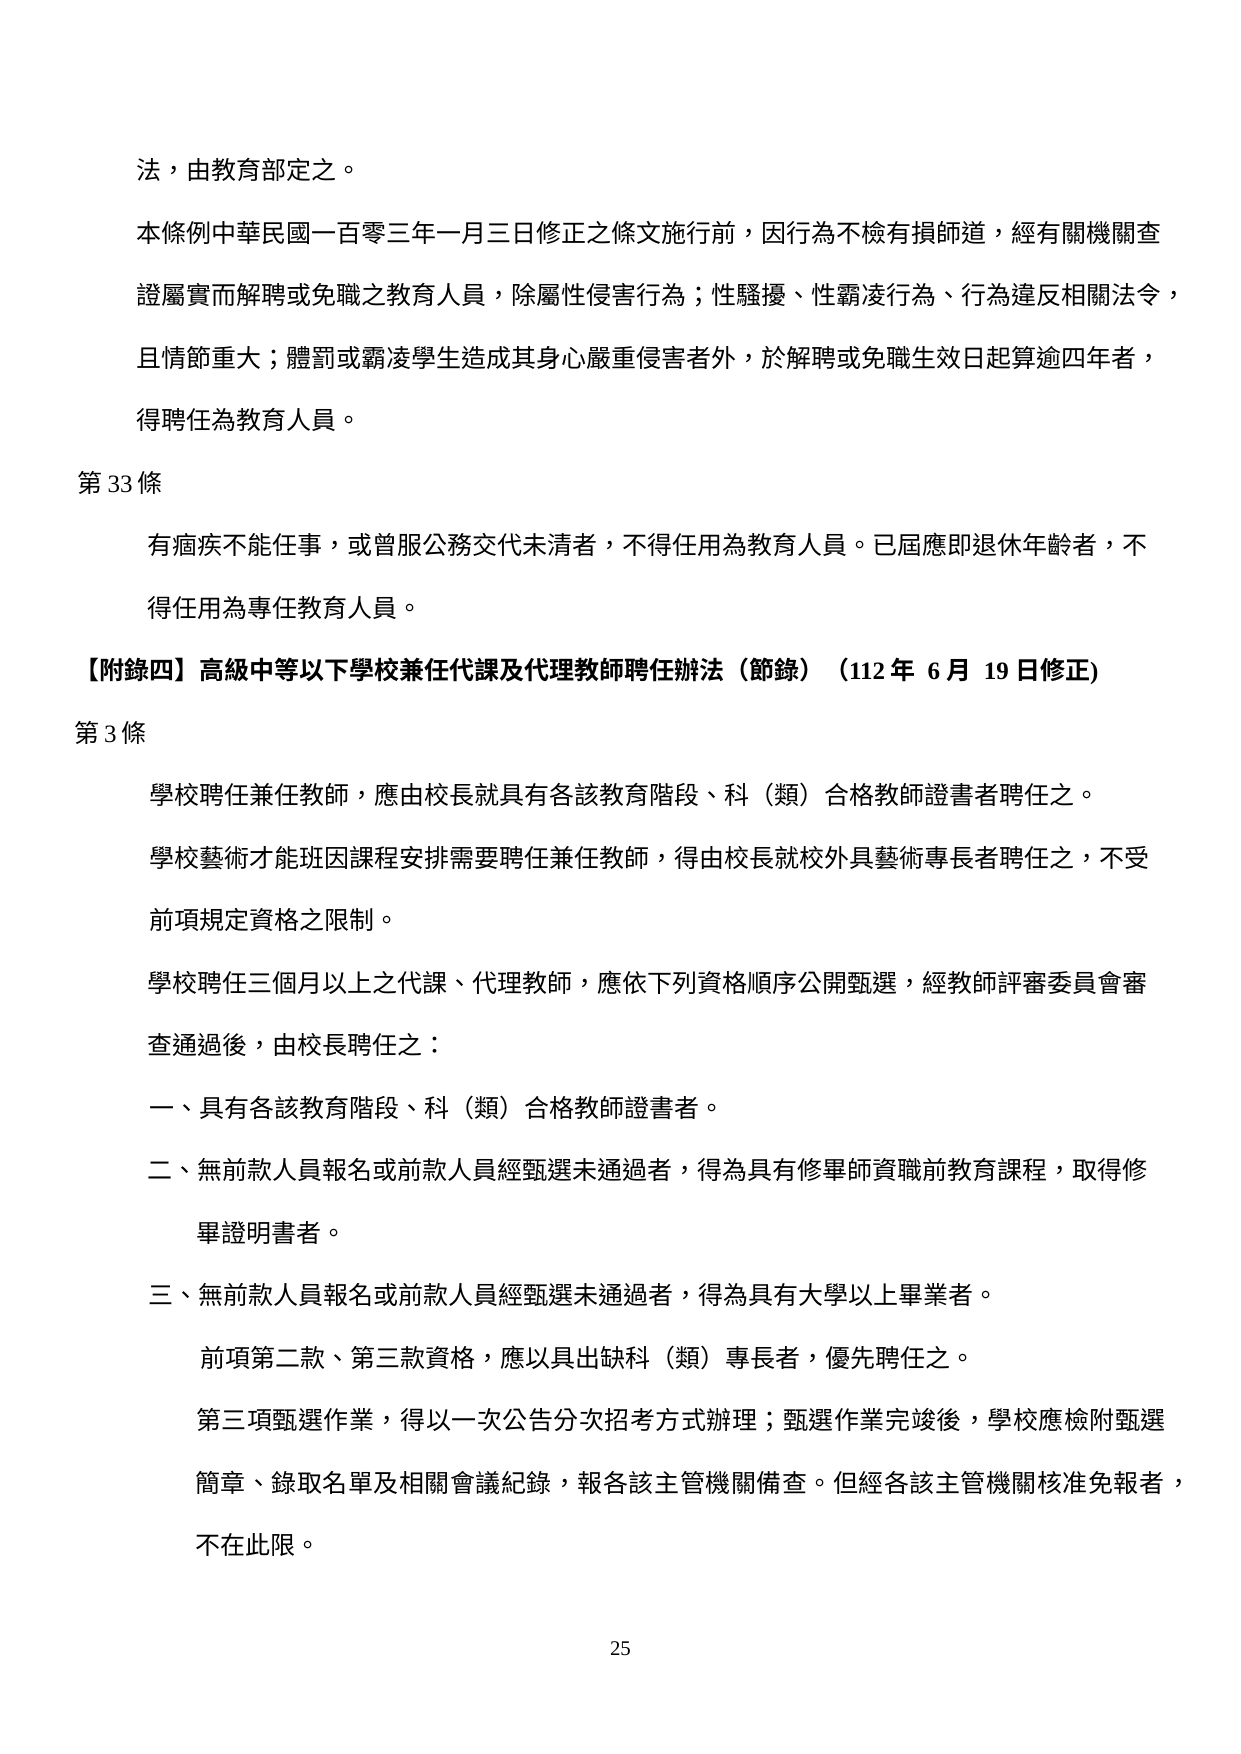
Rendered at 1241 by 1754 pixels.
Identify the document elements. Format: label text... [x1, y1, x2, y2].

text 被告為教育人員之性侵害刑事案件，其主管教育行政機關或所屬學校得於偵查或審判中，聲請司法機關提供案件相關資訊，並通知其偵查、裁判結果。但其妨害偵查不公開、足以妨害另案之偵查、違反法定保密義務，或有害被告訴訟防禦權之行使者，不在此限。 為避免聘任之教育人員有第一項第一款至第十二款及第二項規定之情事，各主管機關及各級學校應依規定辦理通報、資訊之蒐集及查詢；其通報、資訊之蒐集、查詢及其他應遵行事項之辦法，由教育部定之。 本條例中華民國一百零三年一月三日修正之條文施行前，因行為不檢有損師道，經有關機關查證屬實而解聘或免職之教育人員，除屬性侵害行為；性騷擾、性霸凌行為、行為違反相關法令，且情節重大；體罰或霸凌學生造成其身心嚴重侵害者外，於解聘或免職生效日起算逾四年者，得聘任為教育人員。 [136, 127, 1166, 331]
text 第三項甄選作業，得以一次公告分次招考方式辦理；甄選作業完竣後，學校應檢附甄選簡章、錄取名單及相關會議紀錄，報各該主管機關備查。但經各該主管機關核准免報者，不在此限。 [195, 1423, 1166, 1564]
